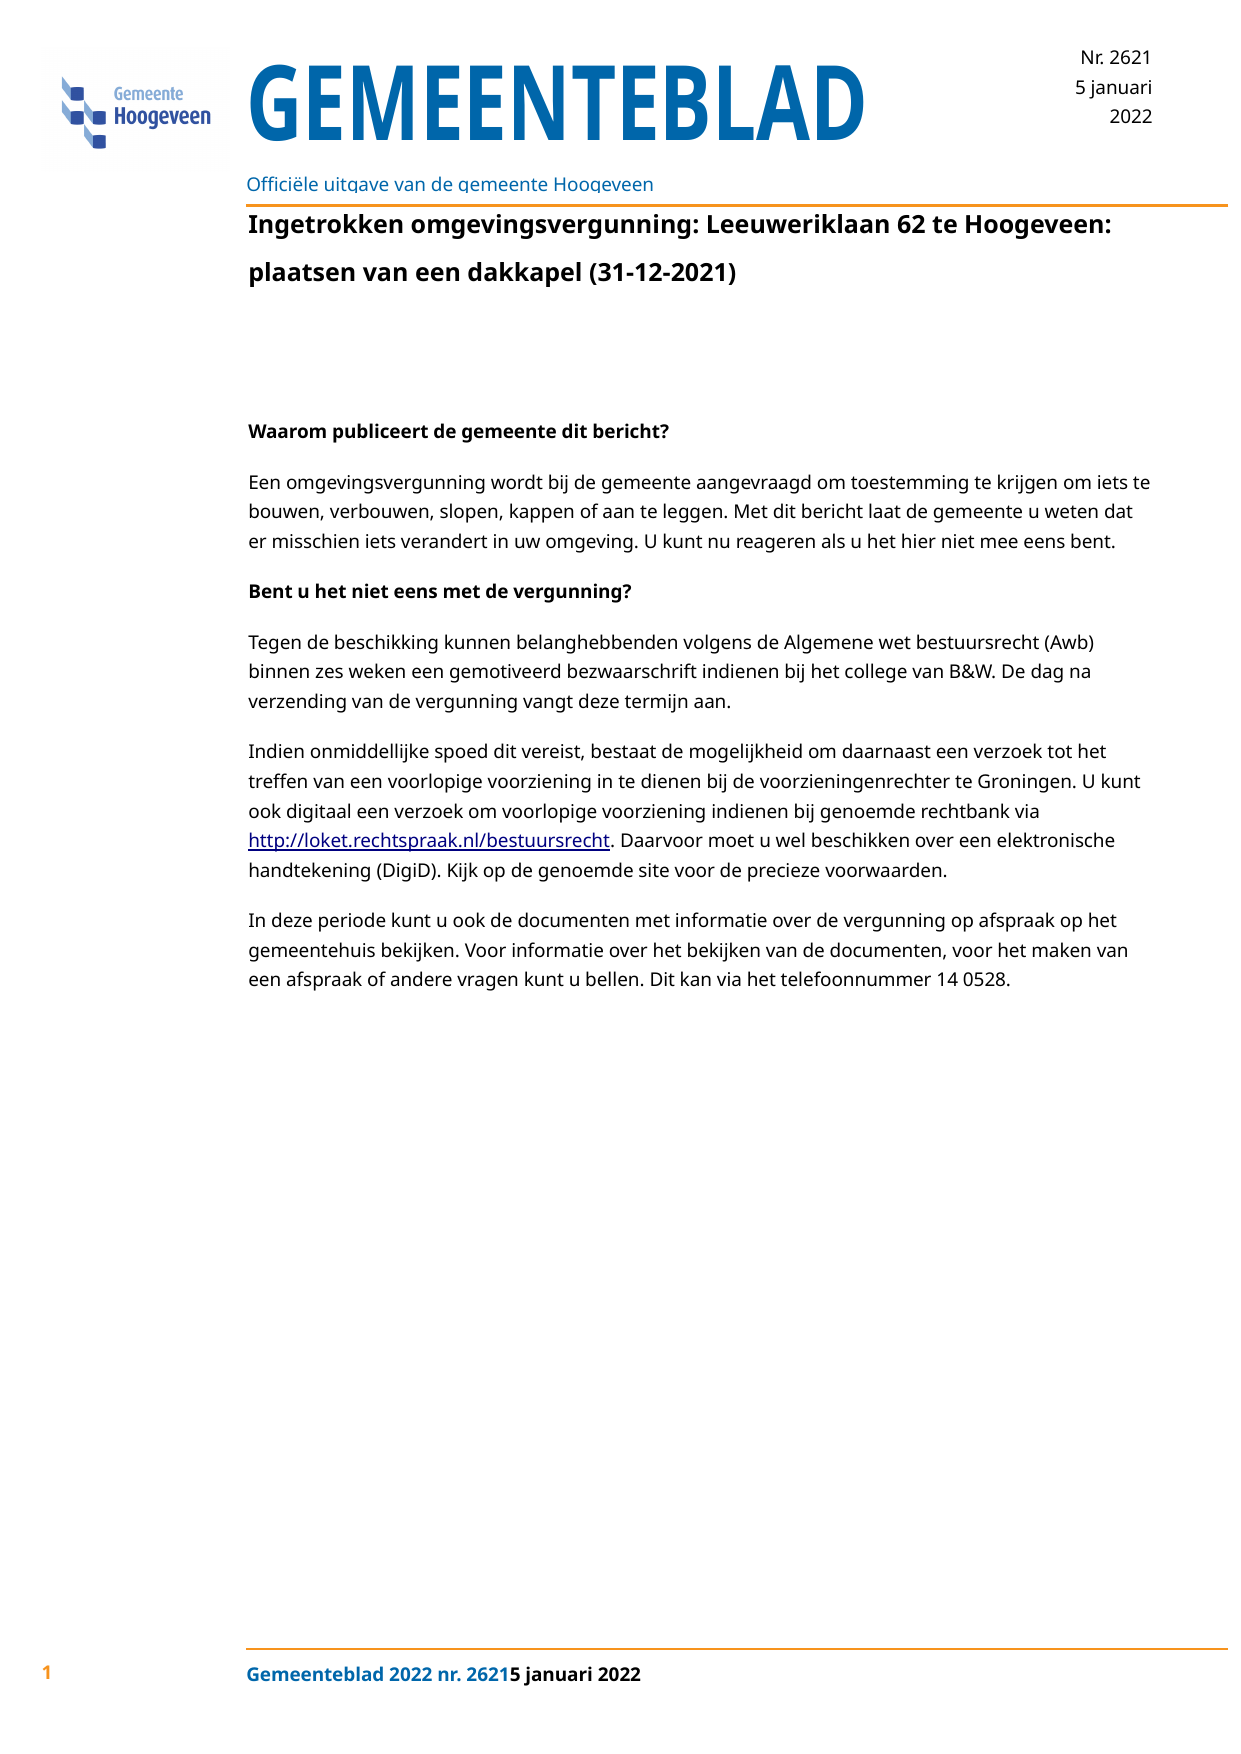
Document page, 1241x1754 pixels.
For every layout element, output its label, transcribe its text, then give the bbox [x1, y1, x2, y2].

text Waarom publiceert de gemeente dit bericht? [248, 419, 1152, 444]
text Bent u het niet eens met de vergunning? [248, 579, 1152, 604]
text Ingetrokken omgevingsvergunning: Leeuweriklaan 62 te Hoogeveen: plaatsen van een dakkapel (31-12-2021) [248, 207, 1152, 288]
picture [41, 47, 231, 172]
text Een omgevingsvergunning wordt bij de gemeente aangevraagd om toestemming te krijgen om iets te bouwen, verbouwen, slopen, kappen of aan te leggen. Met dit bericht laat de gemeente u weten dat er misschien iets verandert in uw omgeving. U kunt nu reageren als u het hier niet mee eens bent. [248, 469, 1152, 554]
text In deze periode kunt u ook de documenten met informatie over de vergunning op afspraak op het gemeentehuis bekijken. Voor informatie over het bekijken van de documenten, voor het maken van een afspraak of andere vragen kunt u bellen. Dit kan via het telefoonnummer 14 0528. [248, 907, 1152, 992]
text Indien onmiddellijke spoed dit vereist, bestaat de mogelijkheid om daarnaast een verzoek tot het treffen van een voorlopige voorziening in te dienen bij de voorzieningenrechter te Groningen. U kunt ook digitaal een verzoek om voorlopige voorziening indienen bij genoemde rechtbank via http://loket.rechtspraak.nl/bestuursrecht. Daarvoor moet u wel beschikken over een elektronische handtekening (DigiD). Kijk op de genoemde site voor de precieze voorwaarden. [248, 739, 1152, 883]
text Tegen de beschikking kunnen belanghebbenden volgens de Algemene wet bestuursrecht (Awb) binnen zes weken een gemotiveerd bezwaarschrift indienen bij het college van B&W. De dag na verzending van de vergunning vangt deze termijn aan. [248, 629, 1152, 714]
